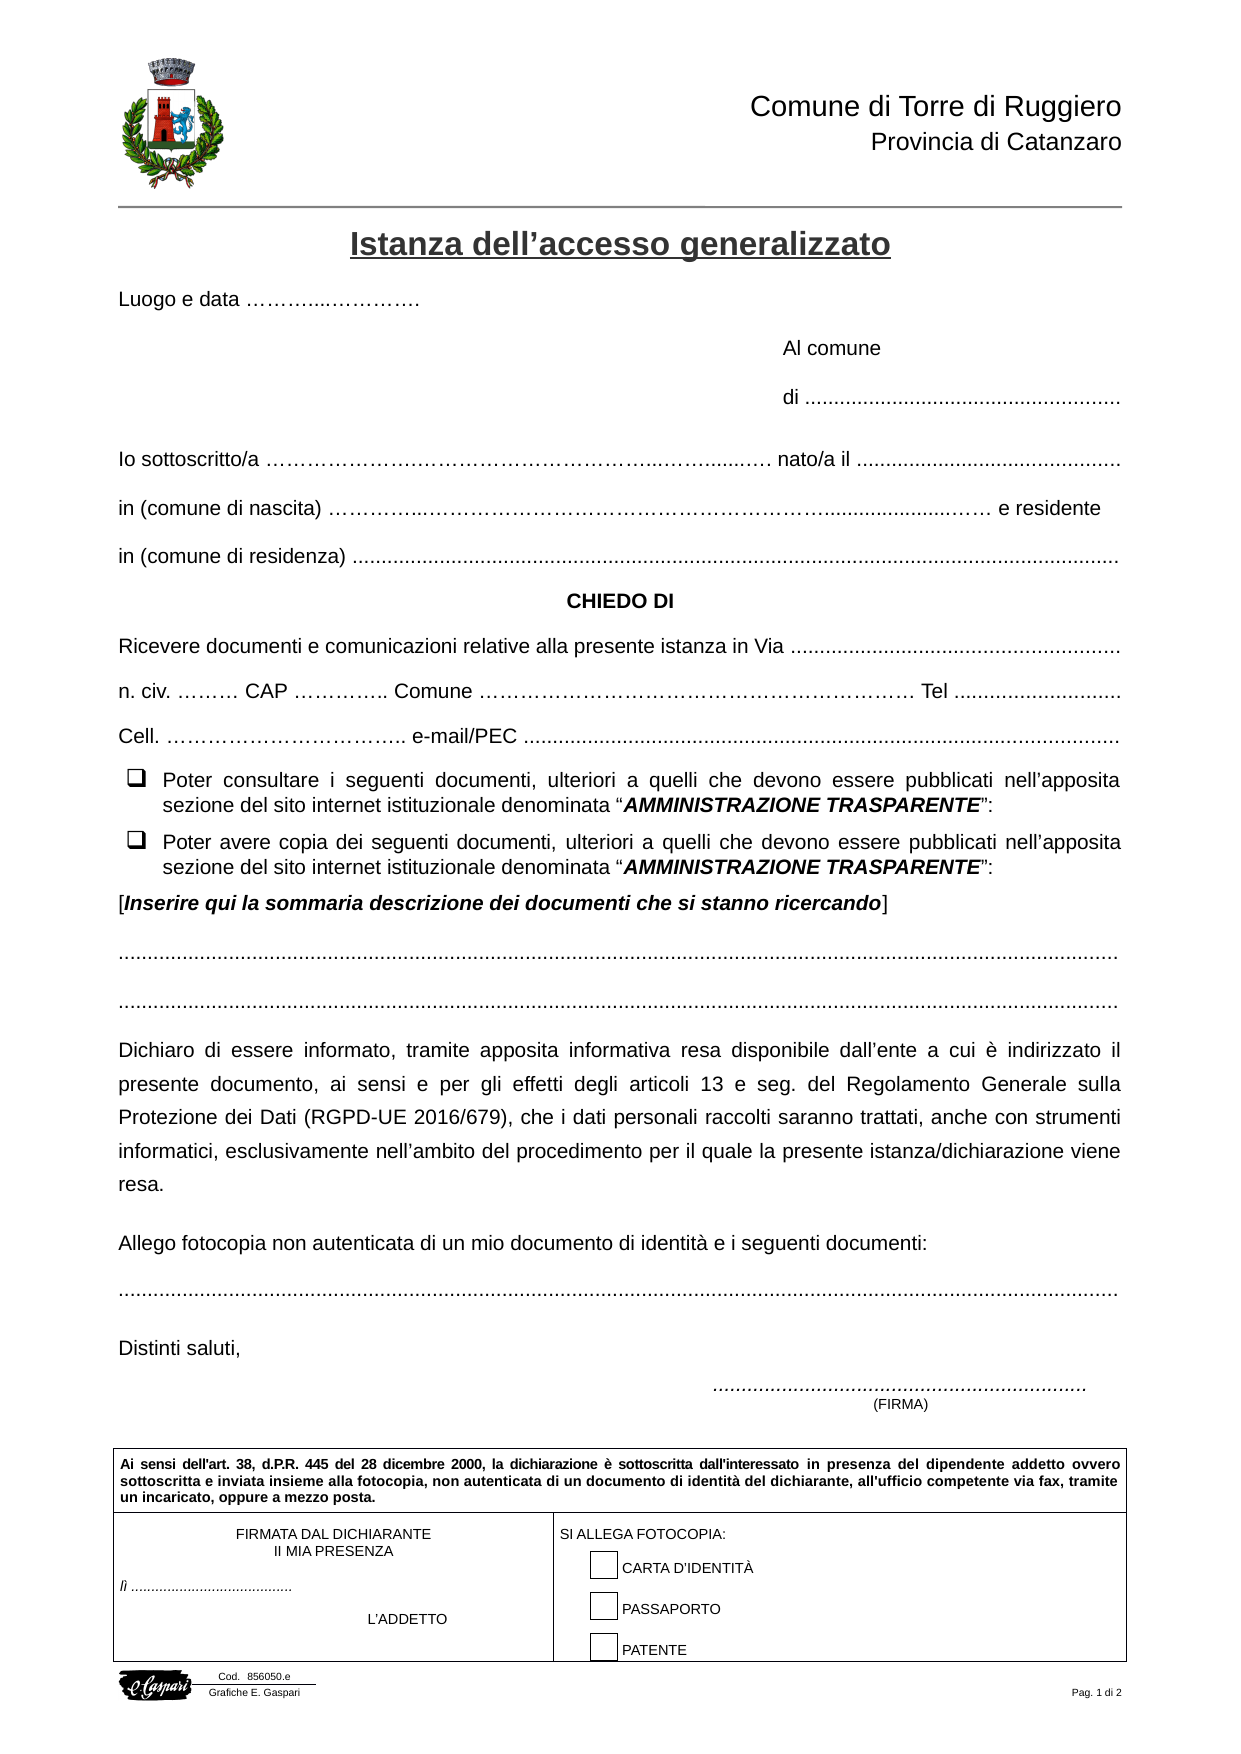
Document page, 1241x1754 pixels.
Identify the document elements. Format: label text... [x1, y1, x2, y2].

text Al comune [783, 336, 1122, 360]
text n. civ. ……… CAP ………….. Comune ……………………………………………………… Tel [118, 679, 1122, 703]
text Distinti saluti, [118, 1335, 1122, 1359]
text in (comune di nascita) …………...…………………………………………………......................…… e residente [118, 495, 1122, 519]
text di [783, 385, 1122, 409]
text Ricevere documenti e comunicazioni relative alla presente istanza in Via [118, 634, 1122, 658]
text Provincia di Catanzaro [224, 127, 1122, 156]
text Cell. …………………………….. e-mail/PEC [118, 723, 1122, 747]
text CHIEDO DI [118, 589, 1122, 613]
text Luogo e data ………....…………. [118, 287, 1122, 311]
text (FIRMA) [679, 1396, 1122, 1413]
table_cell FIRMATA DAL DICHIARANTE II MIA PRESENZA lì ........................................ L’ADDETTO [114, 1513, 553, 1661]
picture [122, 58, 224, 189]
text Io sottoscritto/a ………………….……………………………...…….......…. nato/a il [118, 446, 1122, 470]
text ................................................................. [679, 1372, 1122, 1396]
subtitle Istanza dell’accesso generalizzato [118, 224, 1122, 262]
text Dichiaro di essere informato, tramite apposita informativa resa disponibile dall’ente a cui è indirizzato il presente documento, ai sensi e per gli effetti degli articoli 13 e seg. del Regolamento Generale sulla Protezione dei Dati (RGPD-UE 2016/679), che i dati personali raccolti saranno trattati, anche con strumenti informatici, esclusivamente nell’ambito del procedimento per il quale la presente istanza/dichiarazione viene resa. [118, 1038, 1122, 1196]
text [Inserire qui la sommaria descrizione dei documenti che si stanno ricercando] [118, 891, 1122, 915]
text Allego fotocopia non autenticata di un mio documento di identità e i seguenti documenti: [118, 1231, 1122, 1255]
picture [118, 1669, 192, 1701]
list Poter consultare i seguenti documenti, ulteriori a quelli che devono essere pubblicati nell’apposita sezione del sito internet istituzionale denominata “AMMINISTRAZIONE TRASPARENTE”: [125, 768, 1122, 817]
table_cell SI ALLEGA FOTOCOPIA: CARTA D’IDENTITÀ PASSAPORTO PATENTE [554, 1513, 1126, 1661]
text in (comune di residenza) [118, 544, 1122, 568]
text Comune di Torre di Ruggiero [224, 89, 1122, 122]
list Poter avere copia dei seguenti documenti, ulteriori a quelli che devono essere pubblicati nell’apposita sezione del sito internet istituzionale denominata “AMMINISTRAZIONE TRASPARENTE”: [125, 830, 1122, 879]
table_header Ai sensi dell'art. 38, d.P.R. 445 del 28 dicembre 2000, la dichiarazione è sottoscritta dall'interessato in presenza del dipendente addetto ovvero sottoscritta e inviata insieme alla fotocopia, non autenticata di un documento di identità del dichiarante, all'ufficio competente via fax, tramite un incaricato, oppure a mezzo posta. [114, 1449, 1126, 1512]
